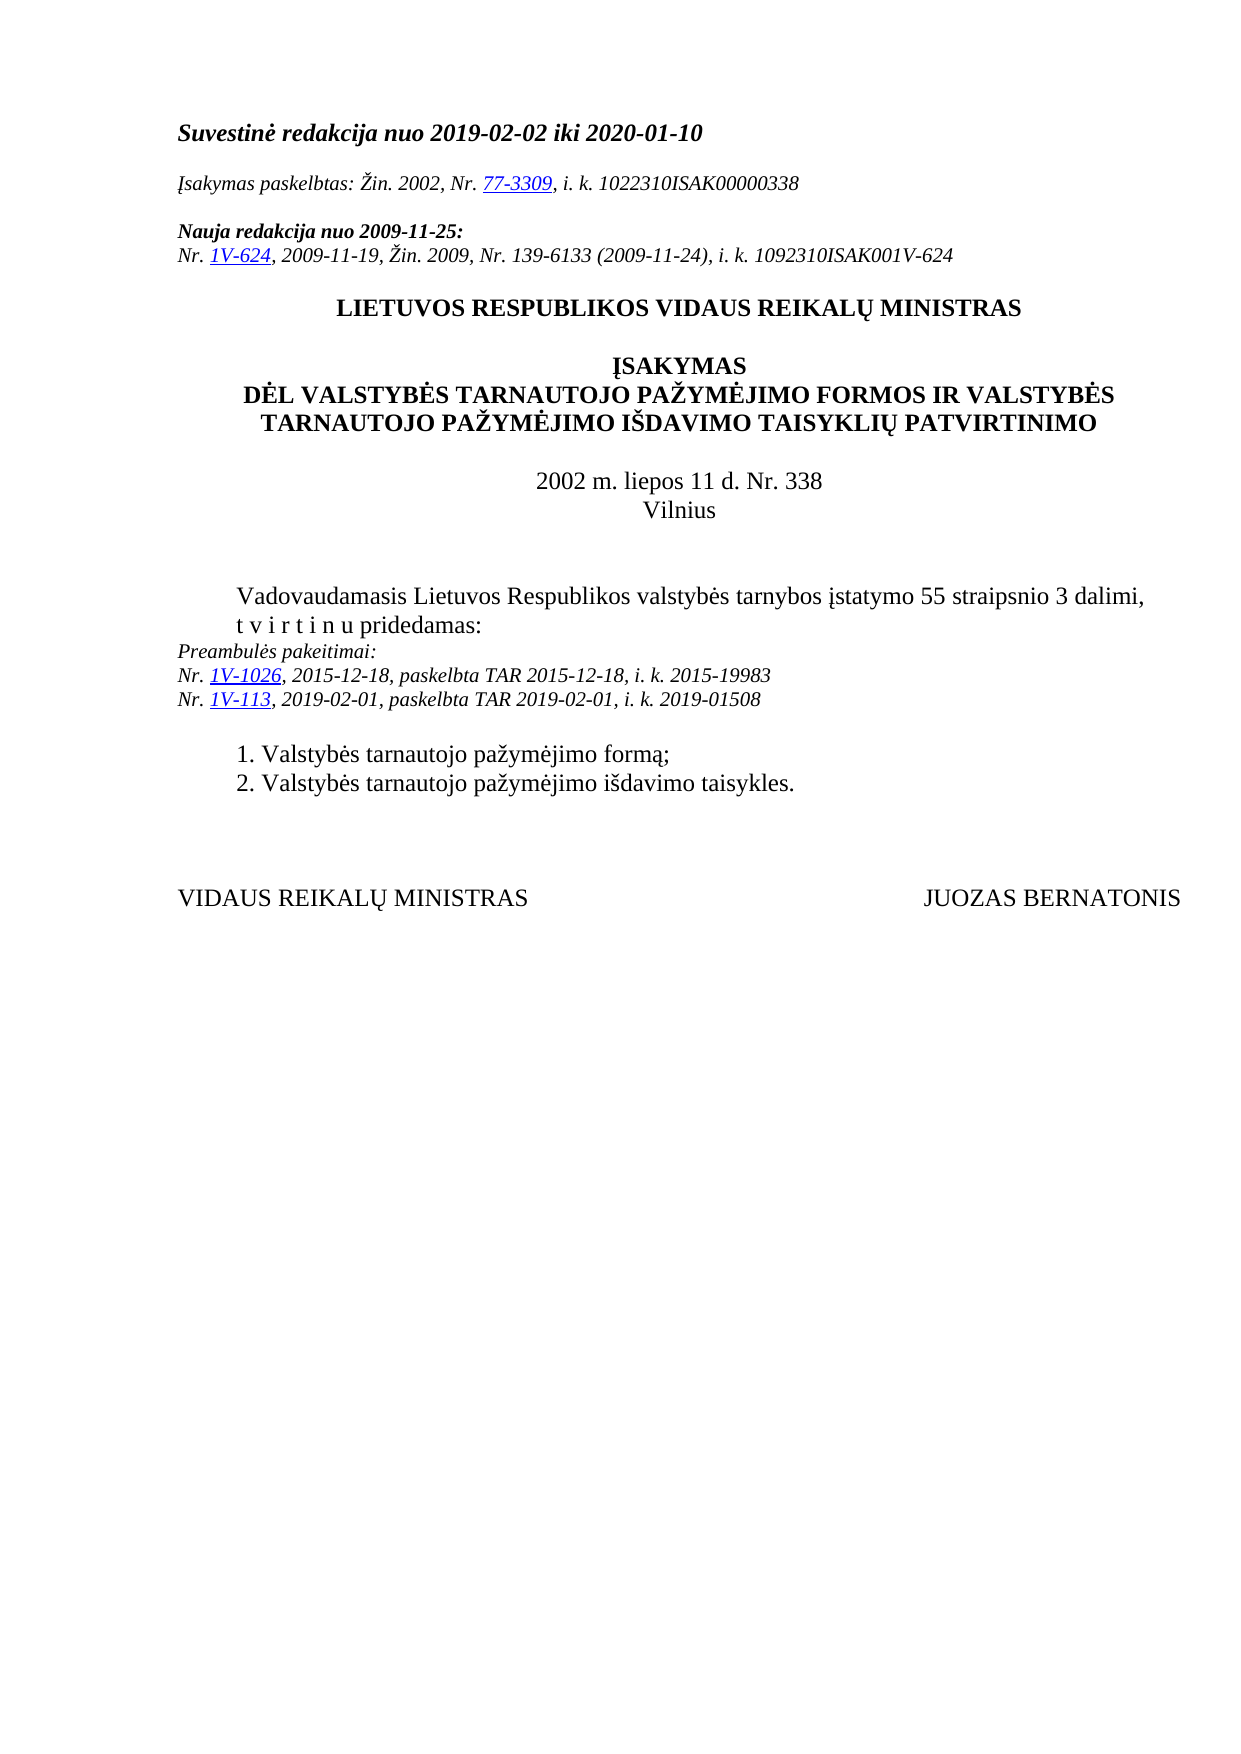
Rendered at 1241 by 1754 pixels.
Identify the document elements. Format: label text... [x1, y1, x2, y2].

text Preambulės pakeitimai: [177, 638, 1181, 663]
text Vilnius [177, 495, 1181, 523]
text 1. Valstybės tarnautojo pažymėjimo formą; [177, 739, 1181, 768]
text Suvestinė redakcija nuo 2019-02-02 iki 2020-01-10 [177, 118, 1181, 147]
text Vadovaudamasis Lietuvos Respublikos valstybės tarnybos įstatymo 55 straipsnio 3 dalimi, [177, 581, 1181, 610]
text DĖL VALSTYBĖS TARNAUTOJO PAŽYMĖJIMO FORMOS IR VALSTYBĖS TARNAUTOJO PAŽYMĖJIMO IŠDAVIMO TAISYKLIŲ PATVIRTINIMO [177, 380, 1181, 437]
text Nr. 1V-1026, 2015-12-18, paskelbta TAR 2015-12-18, i. k. 2015-19983 [177, 663, 1181, 687]
text 2. Valstybės tarnautojo pažymėjimo išdavimo taisykles. [177, 768, 1181, 797]
text Nr. 1V-113, 2019-02-01, paskelbta TAR 2019-02-01, i. k. 2019-01508 [177, 687, 1181, 711]
text 2002 m. liepos 11 d. Nr. 338 [177, 466, 1181, 495]
text Įsakymas paskelbtas: Žin. 2002, Nr. 77-3309, i. k. 1022310ISAK00000338 [177, 171, 1181, 195]
text ĮSAKYMAS [177, 351, 1181, 380]
text LIETUVOS RESPUBLIKOS VIDAUS REIKALŲ MINISTRAS [177, 293, 1181, 322]
text Nr. 1V-624, 2009-11-19, Žin. 2009, Nr. 139-6133 (2009-11-24), i. k. 1092310ISAK001V-624 [177, 243, 1181, 267]
text VIDAUS REIKALŲ MINISTRAS JUOZAS BERNATONIS [177, 883, 1181, 912]
text t v i r t i n u pridedamas: [177, 610, 1181, 638]
text Nauja redakcija nuo 2009-11-25: [177, 219, 1181, 243]
